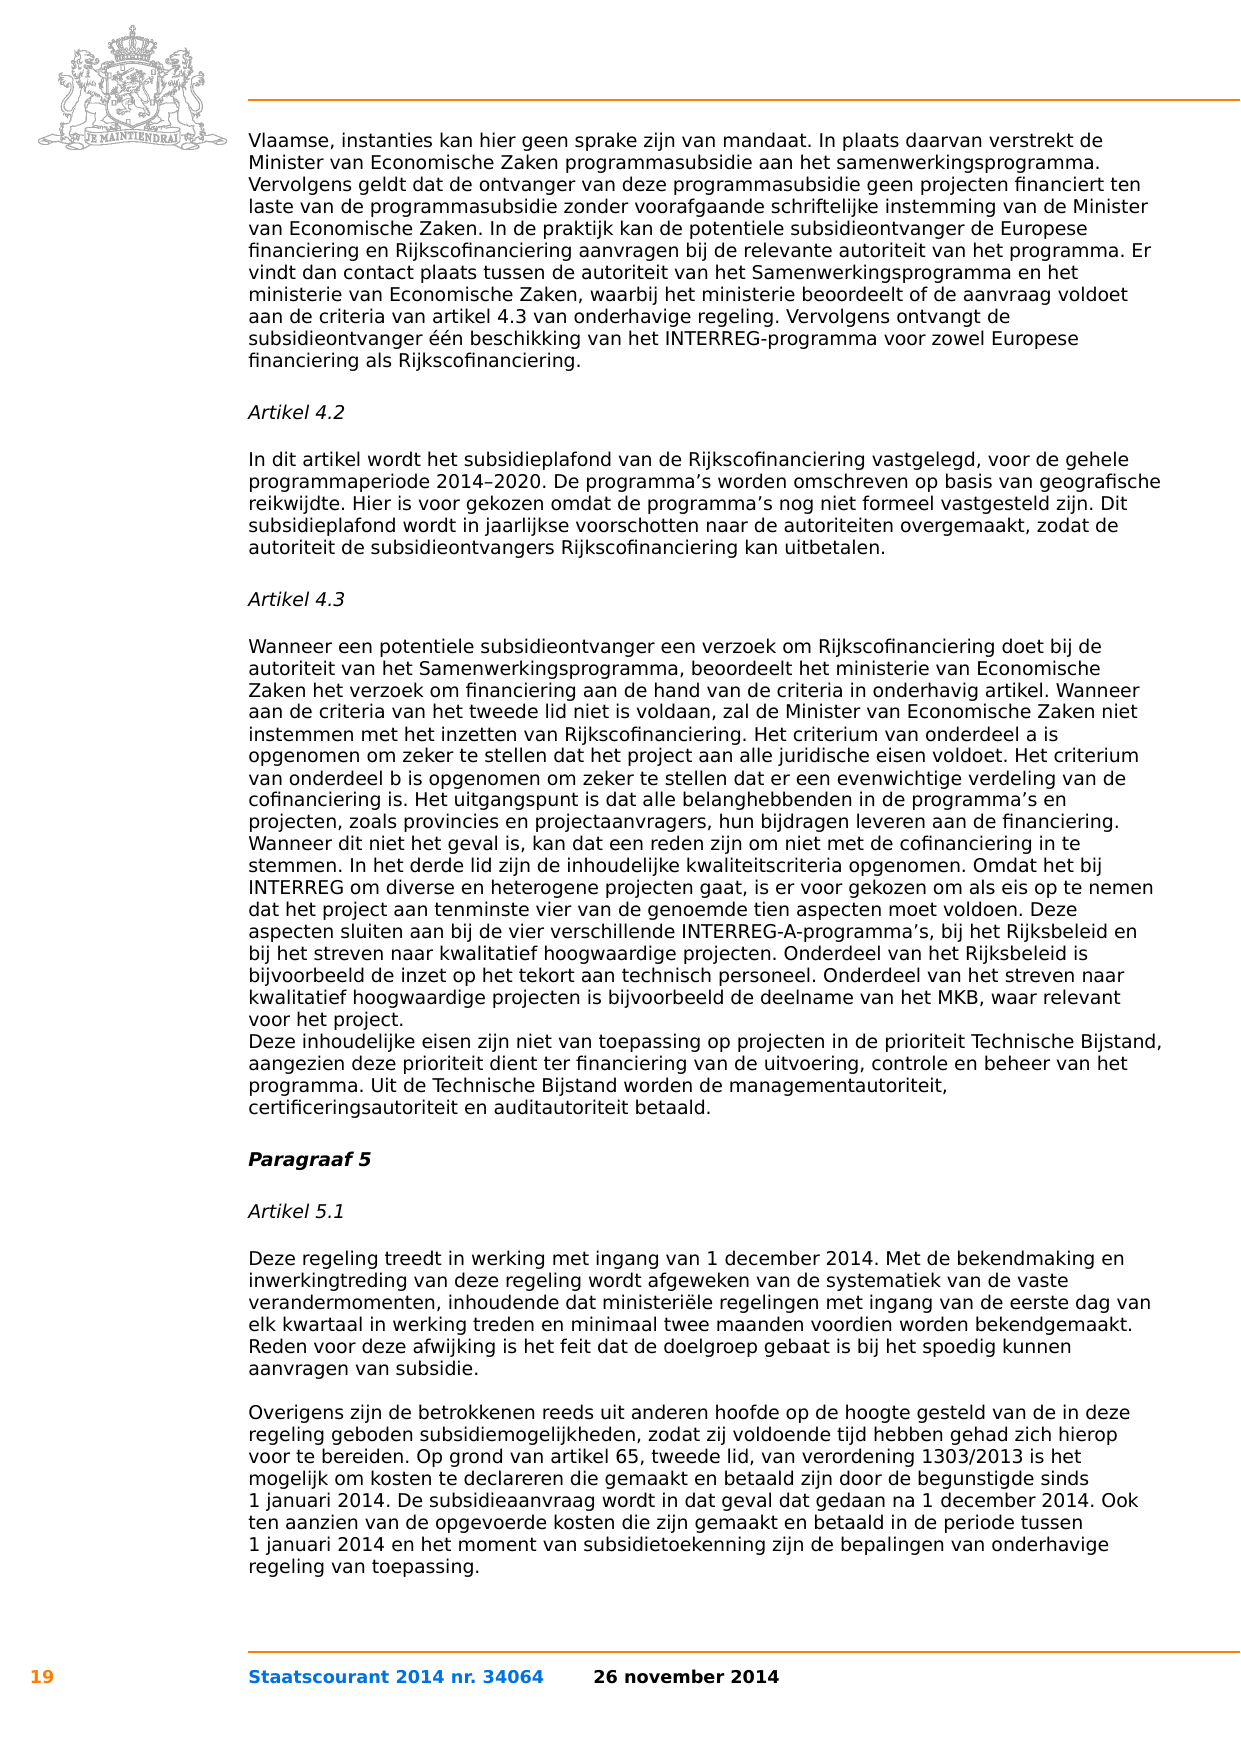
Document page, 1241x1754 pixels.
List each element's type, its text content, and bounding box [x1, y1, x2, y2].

text In dit artikel wordt het subsidieplafond van de Rijkscofinanciering vastgelegd, voor de gehele programmaperiode 2014–2020. De programma’s worden omschreven op basis van geografische reikwijdte. Hier is voor gekozen omdat de programma’s nog niet formeel vastgesteld zijn. Dit subsidieplafond wordt in jaarlijkse voorschotten naar de autoriteiten overgemaakt, zodat de autoriteit de subsidieontvangers Rijkscofinanciering kan uitbetalen. [248, 449, 1163, 558]
subtitle Artikel 4.2 [248, 402, 1163, 424]
text Deze inhoudelijke eisen zijn niet van toepassing op projecten in de prioriteit Technische Bijstand, aangezien deze prioriteit dient ter financiering van de uitvoering, controle en beheer van het programma. Uit de Technische Bijstand worden de managementautoriteit, certificeringsautoriteit en auditautoriteit betaald. [248, 1031, 1163, 1119]
subtitle Paragraaf 5 [248, 1149, 1163, 1171]
text Overigens zijn de betrokkenen reeds uit anderen hoofde op de hoogte gesteld van de in deze regeling geboden subsidiemogelijkheden, zodat zij voldoende tijd hebben gehad zich hierop voor te bereiden. Op grond van artikel 65, tweede lid, van verordening 1303/2013 is het mogelijk om kosten te declareren die gemaakt en betaald zijn door de begunstigde sinds 1 januari 2014. De subsidieaanvraag wordt in dat geval dat gedaan na 1 december 2014. Ook ten aanzien van de opgevoerde kosten die zijn gemaakt en betaald in de periode tussen 1 januari 2014 en het moment van subsidietoekenning zijn de bepalingen van onderhavige regeling van toepassing. [248, 1402, 1163, 1578]
text Vlaamse, instanties kan hier geen sprake zijn van mandaat. In plaats daarvan verstrekt de Minister van Economische Zaken programmasubsidie aan het samenwerkingsprogramma. Vervolgens geldt dat de ontvanger van deze programmasubsidie geen projecten financiert ten laste van de programmasubsidie zonder voorafgaande schriftelijke instemming van de Minister van Economische Zaken. In de praktijk kan de potentiele subsidieontvanger de Europese financiering en Rijkscofinanciering aanvragen bij de relevante autoriteit van het programma. Er vindt dan contact plaats tussen de autoriteit van het Samenwerkingsprogramma en het ministerie van Economische Zaken, waarbij het ministerie beoordeelt of de aanvraag voldoet aan de criteria van artikel 4.3 van onderhavige regeling. Vervolgens ontvangt de subsidieontvanger één beschikking van het INTERREG-programma voor zowel Europese financiering als Rijkscofinanciering. [248, 130, 1163, 372]
text Wanneer een potentiele subsidieontvanger een verzoek om Rijkscofinanciering doet bij de autoriteit van het Samenwerkingsprogramma, beoordeelt het ministerie van Economische Zaken het verzoek om financiering aan de hand van de criteria in onderhavig artikel. Wanneer aan de criteria van het tweede lid niet is voldaan, zal de Minister van Economische Zaken niet instemmen met het inzetten van Rijkscofinanciering. Het criterium van onderdeel a is opgenomen om zeker te stellen dat het project aan alle juridische eisen voldoet. Het criterium van onderdeel b is opgenomen om zeker te stellen dat er een evenwichtige verdeling van de cofinanciering is. Het uitgangspunt is dat alle belanghebbenden in de programma’s en projecten, zoals provincies en projectaanvragers, hun bijdragen leveren aan de financiering. Wanneer dit niet het geval is, kan dat een reden zijn om niet met de cofinanciering in te stemmen. In het derde lid zijn de inhoudelijke kwaliteitscriteria opgenomen. Omdat het bij INTERREG om diverse en heterogene projecten gaat, is er voor gekozen om als eis op te nemen dat het project aan tenminste vier van de genoemde tien aspecten moet voldoen. Deze aspecten sluiten aan bij de vier verschillende INTERREG-A-programma’s, bij het Rijksbeleid en bij het streven naar kwalitatief hoogwaardige projecten. Onderdeel van het Rijksbeleid is bijvoorbeeld de inzet op het tekort aan technisch personeel. Onderdeel van het streven naar kwalitatief hoogwaardige projecten is bijvoorbeeld de deelname van het MKB, waar relevant voor het project. [248, 636, 1163, 1031]
subtitle Artikel 4.3 [248, 588, 1163, 611]
subtitle Artikel 5.1 [248, 1201, 1163, 1223]
picture [38, 25, 227, 150]
text Deze regeling treedt in werking met ingang van 1 december 2014. Met de bekendmaking en inwerkingtreding van deze regeling wordt afgeweken van de systematiek van de vaste verandermomenten, inhoudende dat ministeriële regelingen met ingang van de eerste dag van elk kwartaal in werking treden en minimaal twee maanden voordien worden bekendgemaakt. Reden voor deze afwijking is het feit dat de doelgroep gebaat is bij het spoedig kunnen aanvragen van subsidie. [248, 1248, 1163, 1380]
